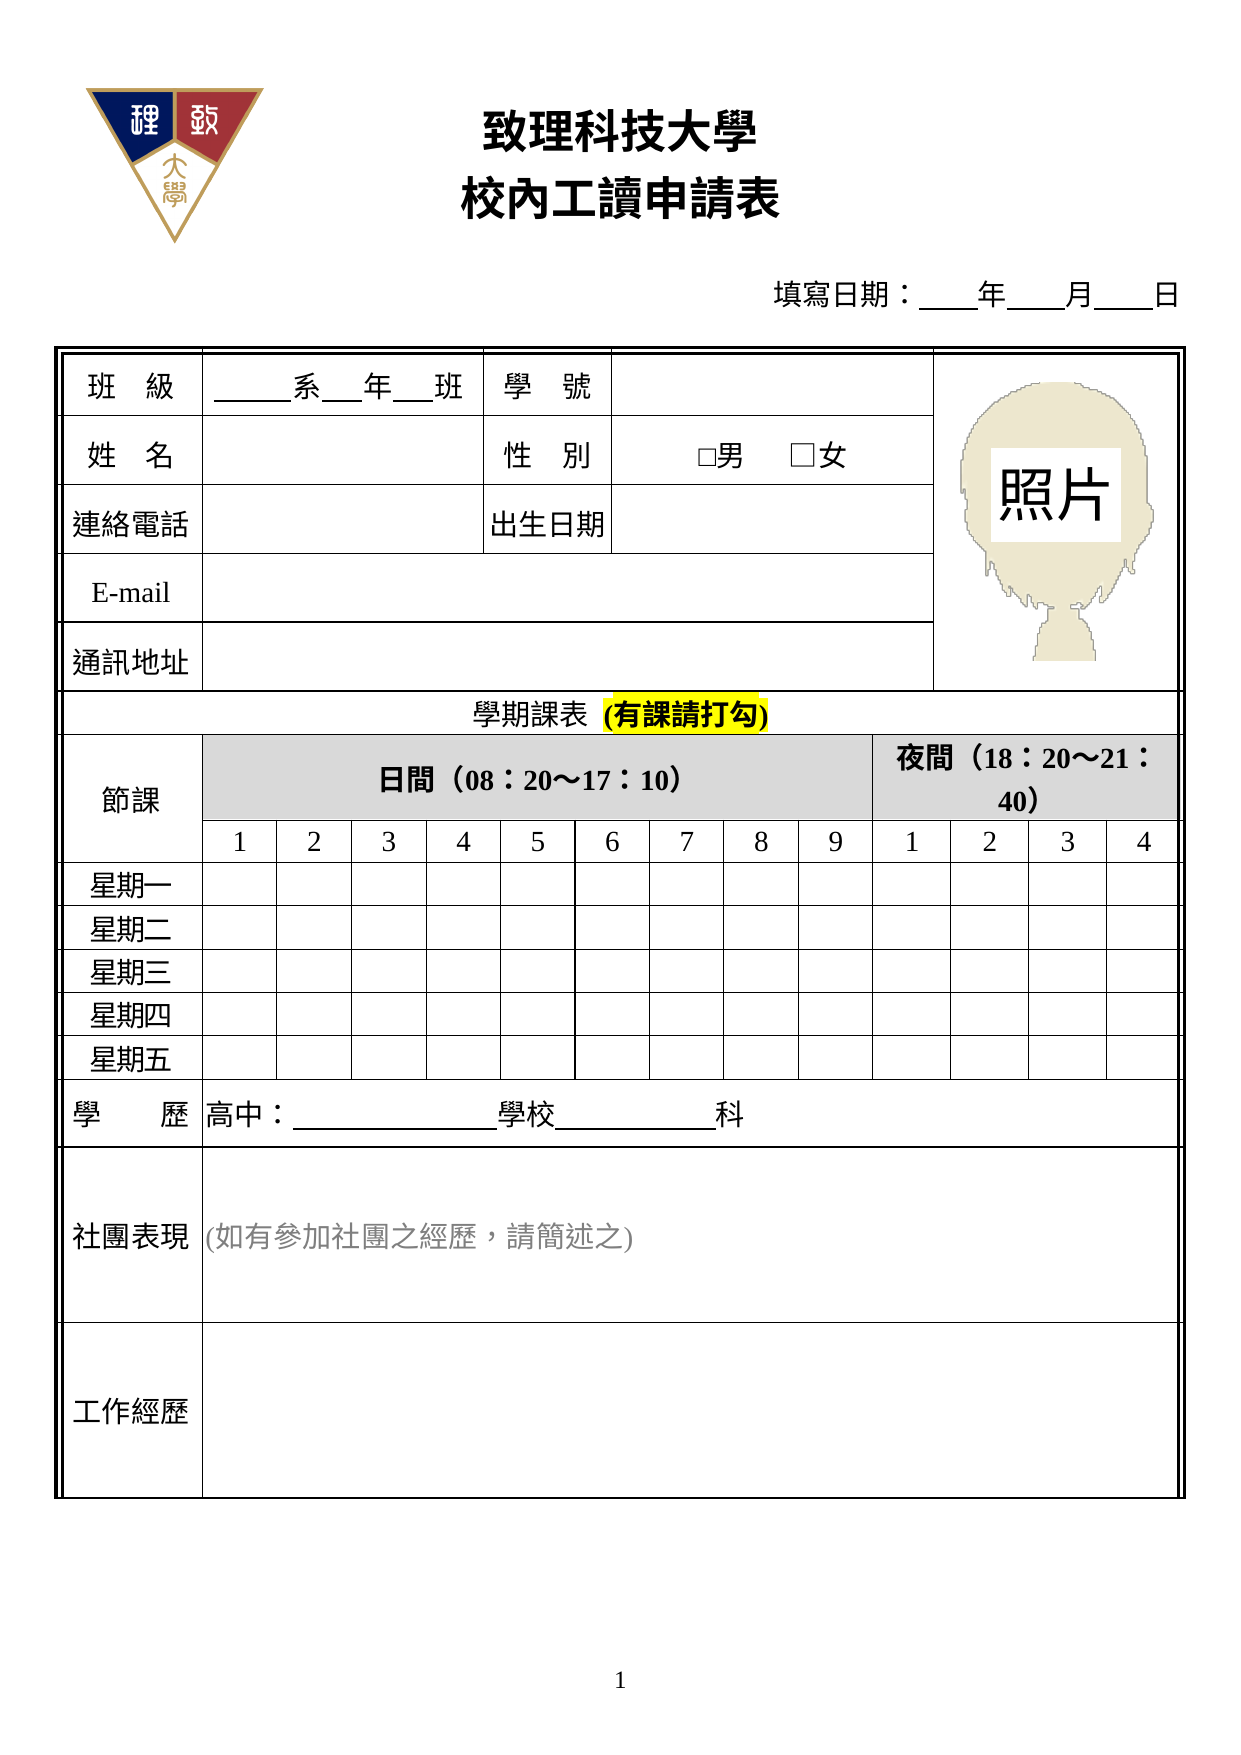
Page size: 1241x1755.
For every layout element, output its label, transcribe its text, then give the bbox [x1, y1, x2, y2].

text 校內工讀申請表 [185, 162, 1181, 228]
table_cell [650, 906, 723, 948]
table_cell 姓 名 [64, 416, 202, 483]
table_header 班 級 [59, 349, 202, 415]
table_cell [203, 416, 483, 483]
table_cell [277, 906, 351, 948]
table_cell [203, 554, 933, 621]
table_cell [1107, 1036, 1177, 1078]
table_cell [1107, 906, 1177, 948]
table_cell [427, 1036, 500, 1078]
table_cell 星期四 [64, 993, 202, 1035]
table_cell [203, 1323, 1177, 1497]
table_cell 學期課表 (有課請打勾) [64, 692, 1177, 734]
table_cell [352, 906, 426, 948]
table_cell [951, 950, 1028, 992]
table_cell 7 [650, 821, 723, 862]
table_cell [724, 1036, 798, 1078]
table_cell [203, 950, 276, 992]
table_header 學 號 [484, 355, 611, 415]
table_cell [951, 863, 1028, 905]
table_cell [501, 993, 574, 1035]
table_cell [1107, 993, 1177, 1035]
table_cell [1029, 1036, 1106, 1078]
table_cell 星期五 [64, 1036, 202, 1078]
table_header [934, 355, 1177, 690]
text [59, 96, 127, 162]
table_cell [799, 863, 872, 905]
table_header [934, 349, 1181, 690]
table_cell [951, 993, 1028, 1035]
text 致理科技大學 [223, 96, 1181, 162]
table_cell 3 [352, 821, 426, 862]
table_cell [650, 993, 723, 1035]
table_cell 節課 [64, 735, 202, 862]
table_cell [951, 906, 1028, 948]
table_cell 出生日期 [484, 485, 611, 552]
table_cell [873, 950, 950, 992]
table_cell [873, 906, 950, 948]
table_cell [724, 993, 798, 1035]
table_cell [501, 1036, 574, 1078]
table_cell 5 [501, 821, 574, 862]
text 填寫日期： 年 月 日 [59, 272, 1181, 314]
table_cell [203, 906, 276, 948]
table_cell 3 [1029, 821, 1106, 862]
table_cell [501, 906, 574, 948]
table_cell [427, 993, 500, 1035]
table_cell [873, 993, 950, 1035]
table_cell [1029, 906, 1106, 948]
table_cell [1107, 950, 1177, 992]
table_cell [1029, 950, 1106, 992]
table_cell E-mail [64, 554, 202, 621]
table_cell [203, 993, 276, 1035]
table_cell [203, 863, 276, 905]
table_cell [1029, 993, 1106, 1035]
table_header [612, 355, 933, 415]
table_cell [427, 863, 500, 905]
table_cell [1107, 863, 1177, 905]
table_cell 星期二 [64, 906, 202, 948]
table_cell [650, 1036, 723, 1078]
table_cell [427, 906, 500, 948]
table_cell [277, 1036, 351, 1078]
table_cell 1 [873, 821, 950, 862]
table_cell [576, 1036, 649, 1078]
table_cell 高中： 學校 科 [203, 1080, 1177, 1146]
table_cell 星期一 [64, 863, 202, 905]
table_cell [576, 863, 649, 905]
table_cell 8 [724, 821, 798, 862]
table_cell [1029, 863, 1106, 905]
table_cell [352, 1036, 426, 1078]
table_cell 1 [203, 821, 276, 862]
table_cell [501, 863, 574, 905]
table_cell 星期三 [64, 950, 202, 992]
table_cell [724, 950, 798, 992]
table_cell [724, 906, 798, 948]
table_cell [799, 1036, 872, 1078]
table_cell [650, 863, 723, 905]
table_cell [650, 950, 723, 992]
table_cell 日間（08：20～17：10） [203, 735, 872, 819]
table_cell [277, 993, 351, 1035]
table_cell [203, 1036, 276, 1078]
table_cell [501, 950, 574, 992]
table_header 系 年 班 [203, 355, 483, 415]
table_cell [873, 863, 950, 905]
table_cell [352, 863, 426, 905]
table_cell [352, 993, 426, 1035]
table_cell 9 [799, 821, 872, 862]
table_cell [799, 950, 872, 992]
table_cell [352, 950, 426, 992]
table_cell [951, 1036, 1028, 1078]
table_cell [799, 993, 872, 1035]
table_cell 6 [576, 821, 649, 862]
table_cell 夜間（18：20～21：40） [873, 735, 1177, 819]
table_cell 性 別 [484, 416, 611, 483]
table_cell [576, 906, 649, 948]
table_cell 4 [427, 821, 500, 862]
table_cell [724, 863, 798, 905]
table_cell □男 □女 [612, 416, 933, 483]
table_cell (如有參加社團之經歷，請簡述之) [203, 1148, 1177, 1322]
table_cell [427, 950, 500, 992]
table_cell [576, 993, 649, 1035]
table_cell 2 [277, 821, 351, 862]
table_cell 工作經歷 [64, 1323, 202, 1497]
table_cell 學 歷 [64, 1080, 202, 1146]
table_cell [799, 906, 872, 948]
table_cell [203, 623, 933, 690]
table_cell [873, 1036, 950, 1078]
table_cell [612, 485, 933, 552]
table_cell 2 [951, 821, 1028, 862]
table_cell [277, 950, 351, 992]
table_cell 社團表現 [64, 1148, 202, 1322]
table_cell [277, 863, 351, 905]
text [59, 162, 165, 228]
table_cell 4 [1107, 821, 1177, 862]
table_cell [203, 485, 483, 552]
table_cell [576, 950, 649, 992]
table_cell 連絡電話 [64, 485, 202, 552]
table_cell 通訊地址 [64, 623, 202, 690]
